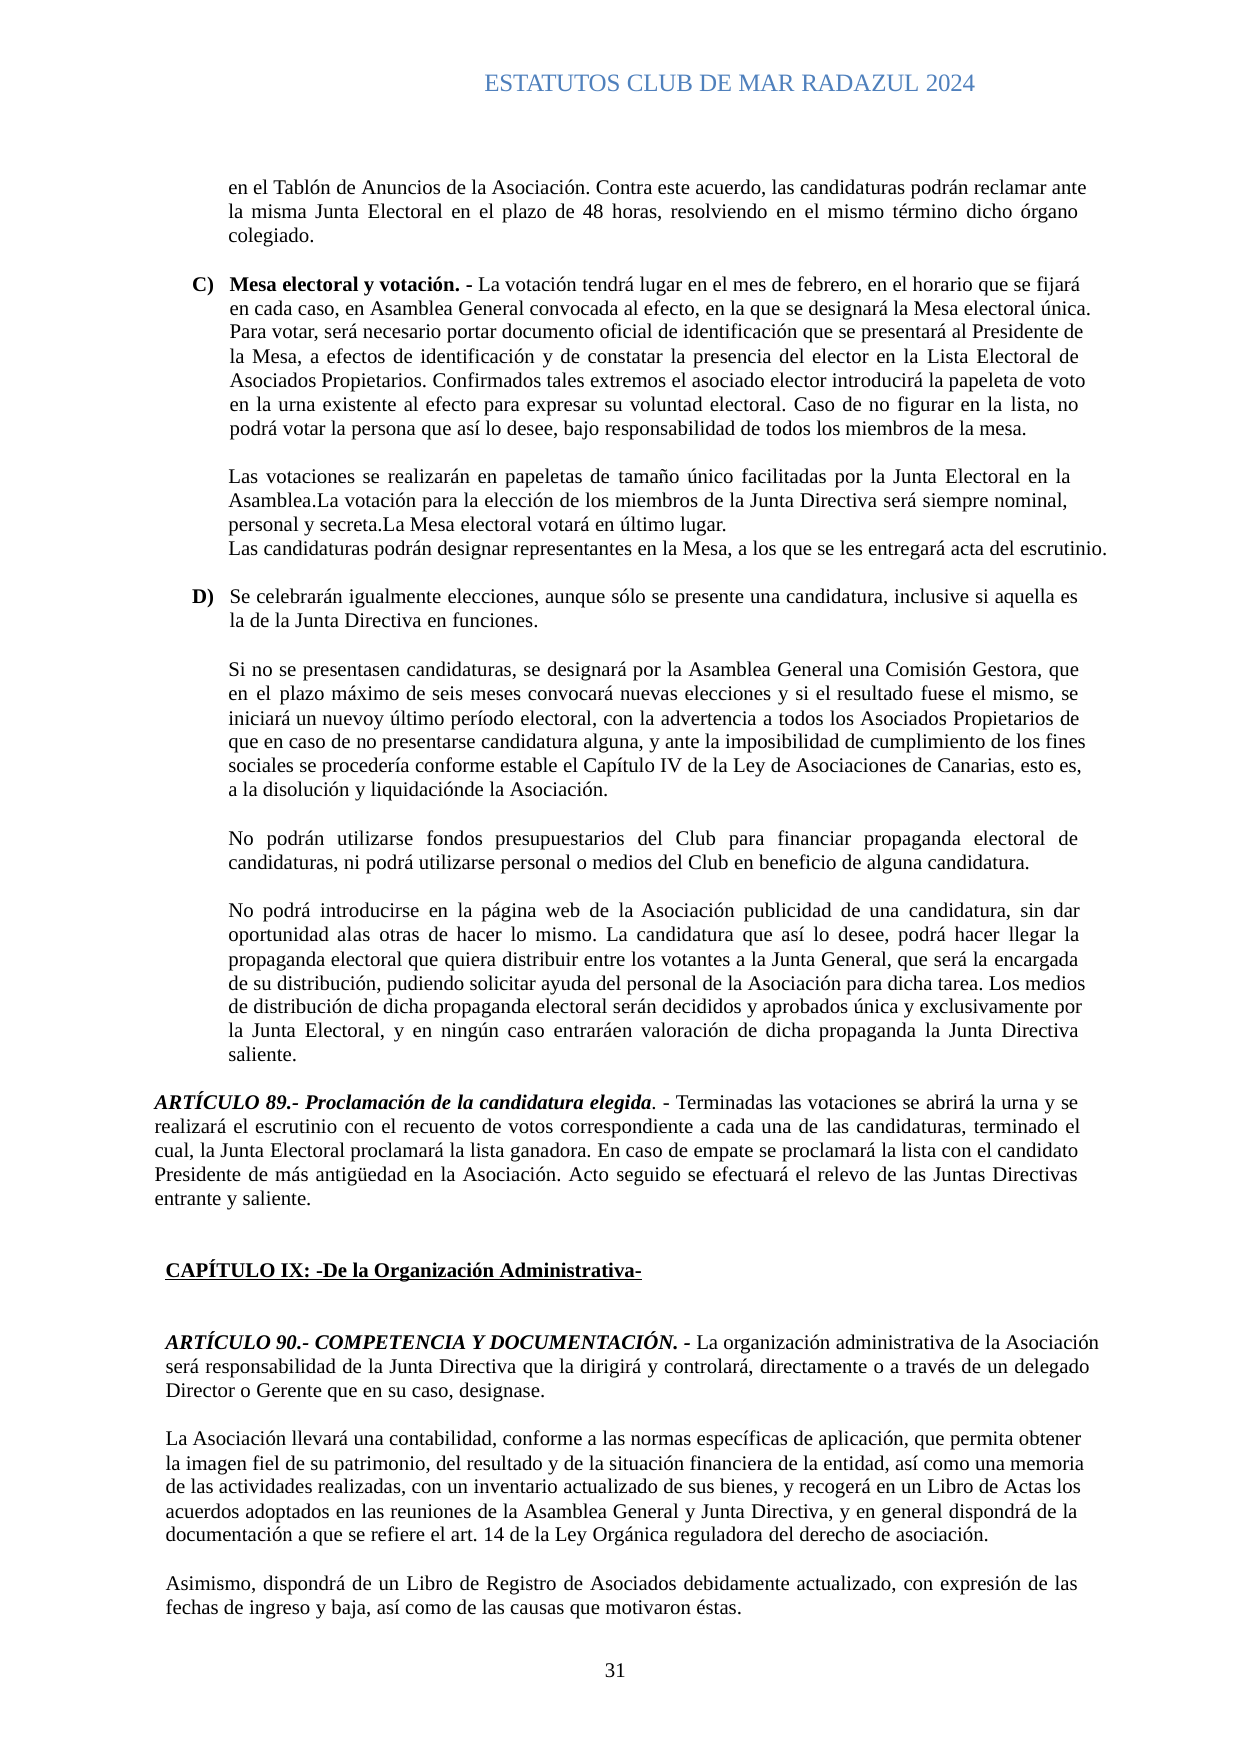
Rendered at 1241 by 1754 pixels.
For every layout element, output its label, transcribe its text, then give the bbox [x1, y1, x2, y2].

text que en caso de no presentarse candidatura alguna, y ante la imposibilidad de cumplimiento de los fines [228, 731, 1103, 754]
text a la disolución y liquidaciónde la Asociación. [228, 778, 1103, 801]
text documentación a que se refiere el art. 14 de la Ley Orgánica reguladora del derecho de asociación. [165, 1523, 1102, 1546]
text 1 [615, 1659, 651, 1682]
text la de la Junta Directiva en funciones. [229, 609, 562, 632]
text 3 [604, 1659, 615, 1682]
text La Asociación llevará una contabilidad, conforme a las normas específicas de aplicación, que permita obtener [165, 1427, 1102, 1451]
text cual, la Junta Electoral proclamará la lista ganadora. En caso de empate se proclamará la lista con el candidato [154, 1139, 1103, 1162]
text Presidente de más antigüedad en la Asociación. Acto seguido se efectuará el relevo de las Juntas Directivas [154, 1163, 1103, 1186]
text C) Mesa electoral y votación. - La votación tendrá lugar en el mes de febrero, en el horario que se fijará [192, 273, 1103, 296]
text la Junta Electoral, y en ningún caso entraráen valoración de dicha propaganda la Junta Directiva [228, 1019, 1103, 1042]
text Asimismo, dispondrá de un Libro de Registro de Asociados debidamente actualizado, con expresión de las [165, 1572, 1102, 1595]
text ARTÍCULO 90.- COMPETENCIA Y DOCUMENTACIÓN. - La organización administrativa de la Asociación [165, 1331, 1114, 1354]
text Director o Gerente que en su caso, designase. [165, 1379, 1114, 1402]
text No podrá introducirse en la página web de la Asociación publicidad de una candidatura, sin dar [228, 899, 1103, 922]
text de distribución de dicha propaganda electoral serán decididos y aprobados única y exclusivamente por [228, 995, 1103, 1018]
text propaganda electoral que quiera distribuir entre los votantes a la Junta General, que será la encargada [228, 948, 1103, 971]
text oportunidad alas otras de hacer lo mismo. La candidatura que así lo desee, podrá hacer llegar la [228, 923, 1103, 947]
text iniciará un nuevoy último período electoral, con la advertencia a todos los Asociados Propietarios de [228, 707, 1103, 729]
text de su distribución, pudiendo solicitar ayuda del personal de la Asociación para dicha tarea. Los medios [228, 972, 1103, 995]
text de las actividades realizadas, con un inventario actualizado de sus bienes, y recogerá en un Libro de Actas los [165, 1476, 1102, 1499]
text saliente. [228, 1043, 1103, 1067]
text Las candidaturas podrán designar representantes en la Mesa, a los que se les entregará acta del escrutinio. [228, 537, 1114, 560]
text entrante y saliente. [154, 1187, 1103, 1210]
text en la urna existente al efecto para expresar su voluntad electoral. Caso de no figurar en la lista, no [229, 393, 1103, 416]
text Las votaciones se realizarán en papeletas de tamaño único facilitadas por la Junta Electoral en la [228, 465, 1094, 488]
text sociales se procedería conforme estable el Capítulo IV de la Ley de Asociaciones de Canarias, esto es, [228, 754, 1103, 777]
text Asamblea.La votación para la elección de los miembros de la Junta Directiva será siempre nominal, [228, 489, 1094, 512]
text ESTATUTOS CLUB DE MAR RADAZUL 2024 [484, 69, 1004, 97]
text la imagen fiel de su patrimonio, del resultado y de la situación financiera de la entidad, así como una memoria [165, 1452, 1102, 1474]
text candidaturas, ni podrá utilizarse personal o medios del Club en beneficio de alguna candidatura. [228, 851, 1102, 874]
text CAPÍTULO IX: -De la Organización Administrativa- [165, 1259, 665, 1282]
text Asociados Propietarios. Confirmados tales extremos el asociado elector introducirá la papeleta de voto [229, 369, 1103, 392]
text personal y secreta.La Mesa electoral votará en último lugar. [228, 513, 1094, 536]
text la Mesa, a efectos de identificación y de constatar la presencia del elector en la Lista Electoral de [229, 345, 1103, 368]
text será responsabilidad de la Junta Directiva que la dirigirá y controlará, directamente o a través de un delegado [165, 1355, 1114, 1378]
text en cada caso, en Asamblea General convocada al efecto, en la que se designará la Mesa electoral única. [229, 297, 1103, 320]
text acuerdos adoptados en las reuniones de la Asamblea General y Junta Directiva, y en general dispondrá de la [165, 1500, 1102, 1523]
text podrá votar la persona que así lo desee, bajo responsabilidad de todos los miembros de la mesa. [229, 417, 1103, 440]
text No podrán utilizarse fondos presupuestarios del Club para financiar propaganda electoral de [228, 827, 1102, 850]
text en el Tablón de Anuncios de la Asociación. Contra este acuerdo, las candidaturas podrán reclamar ante [228, 176, 1103, 199]
text en el plazo máximo de seis meses convocará nuevas elecciones y si el resultado fuese el mismo, se [228, 682, 1103, 706]
text colegiado. [228, 224, 1103, 247]
text la misma Junta Electoral en el plazo de 48 horas, resolviendo en el mismo término dicho órgano [228, 200, 1103, 223]
text fechas de ingreso y baja, así como de las causas que motivaron éstas. [165, 1596, 1102, 1619]
text Si no se presentasen candidaturas, se designará por la Asamblea General una Comisión Gestora, que [228, 658, 1103, 681]
text D) Se celebrarán igualmente elecciones, aunque sólo se presente una candidatura, inclusive si aquella es [192, 585, 1102, 608]
text Para votar, será necesario portar documento oficial de identificación que se presentará al Presidente de [229, 321, 1103, 344]
text ARTÍCULO 89.- Proclamación de la candidatura elegida. - Terminadas las votaciones se abrirá la urna y se [154, 1091, 1103, 1114]
text realizará el escrutinio con el recuento de votos correspondiente a cada una de las candidaturas, terminado el [154, 1115, 1103, 1138]
